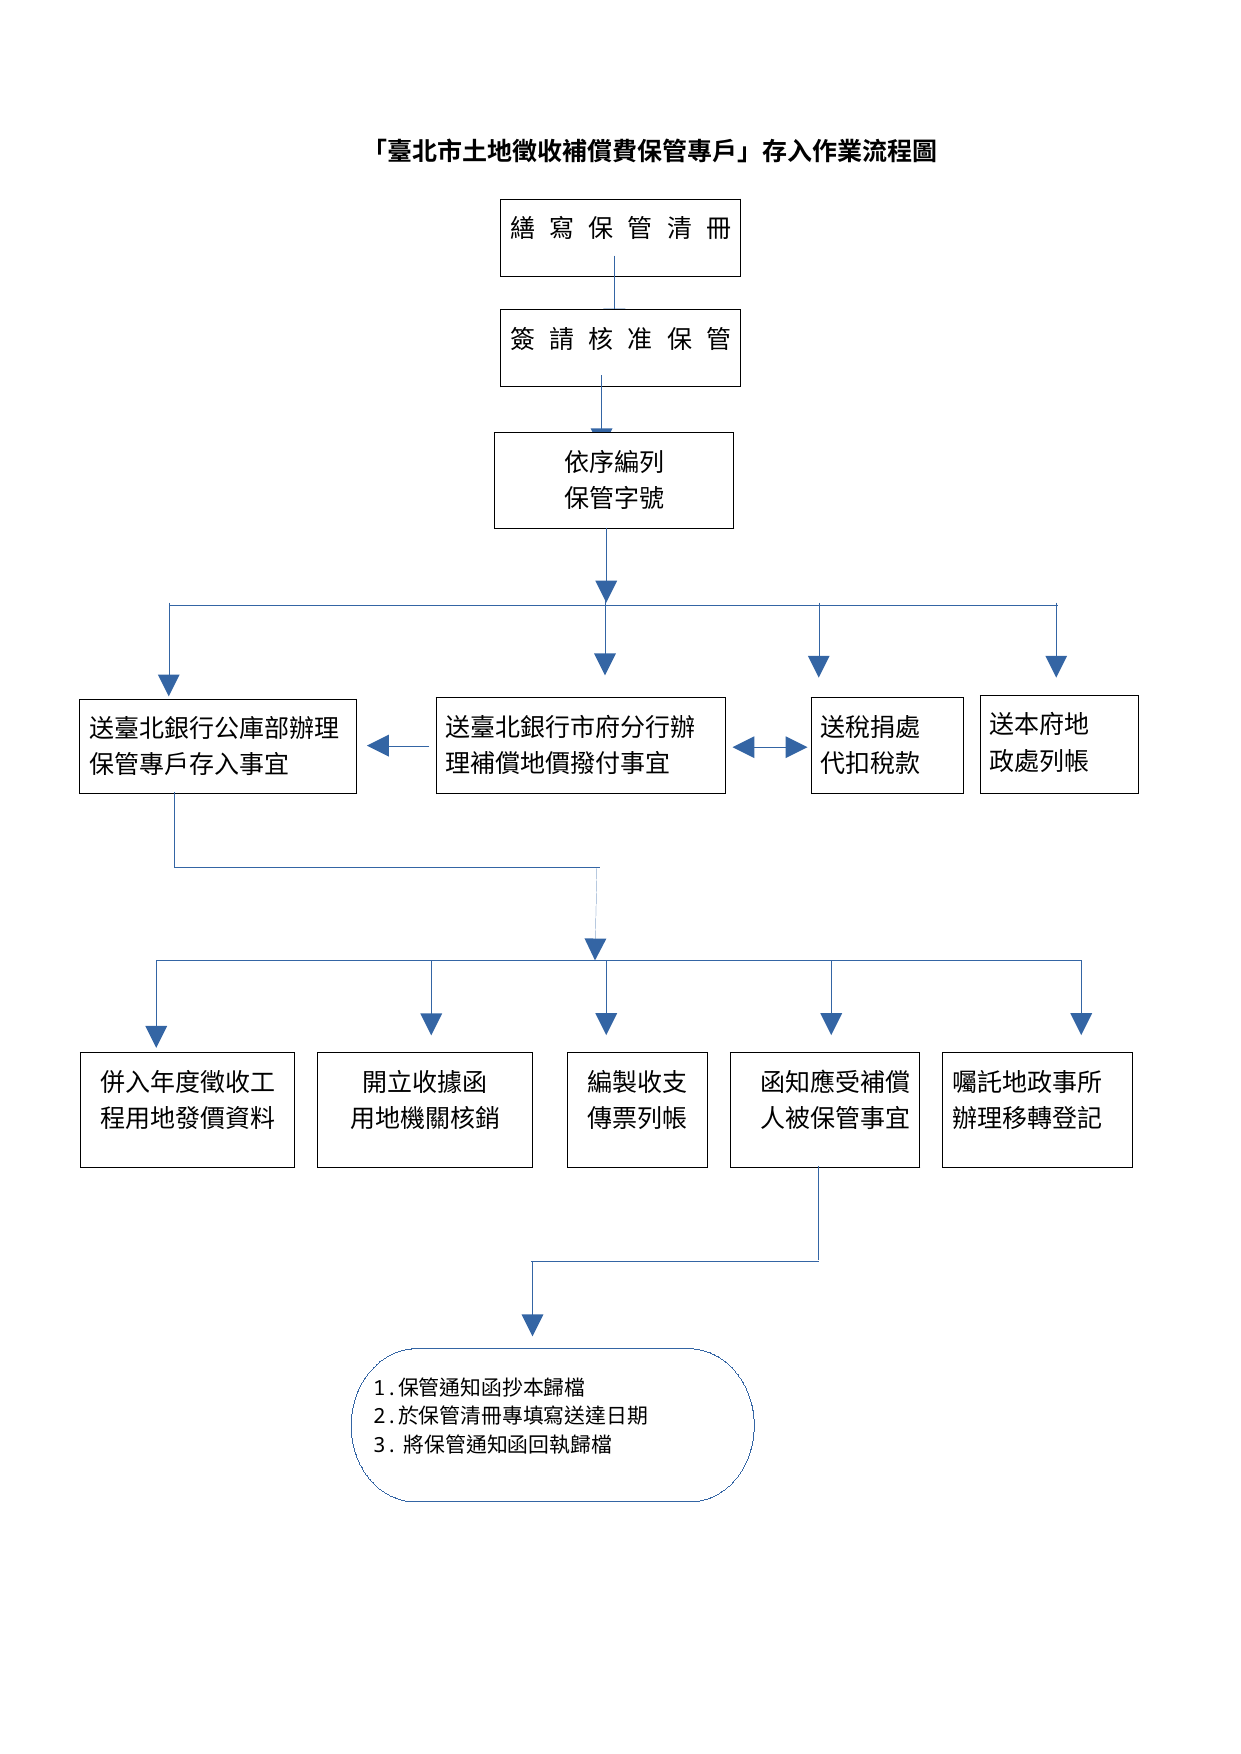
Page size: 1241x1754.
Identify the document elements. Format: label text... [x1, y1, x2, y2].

text 送稅捐處 [821, 707, 954, 743]
text 送臺北銀行市府分行辦理補償地價撥付事宜 [446, 707, 716, 779]
text 囑託地政事所 [952, 1062, 1123, 1098]
text 簽請核准保管 [510, 319, 731, 356]
text 程用地發價資料 [89, 1098, 285, 1135]
text 函知應受補償 [739, 1062, 910, 1098]
text 辦理移轉登記 [952, 1098, 1123, 1135]
text 政處列帳 [989, 741, 1129, 777]
text 送本府地 [989, 705, 1129, 741]
text 送臺北銀行公庫部辦理保管專戶存入事宜 [89, 709, 348, 781]
text 人被保管事宜 [739, 1098, 910, 1135]
text 開立收據函 [327, 1062, 523, 1098]
text 編製收支 [577, 1062, 698, 1098]
text 「臺北市土地徵收補償費保管專戶」存入作業流程圖 [187, 131, 1112, 167]
text 用地機關核銷 [327, 1098, 523, 1135]
text 依序編列 [504, 442, 724, 478]
text 併入年度徵收工 [89, 1062, 285, 1098]
text 代扣稅款 [821, 743, 954, 779]
text 保管字號 [504, 478, 724, 515]
text 繕寫保管清冊 [510, 208, 731, 245]
text 傳票列帳 [577, 1098, 698, 1135]
